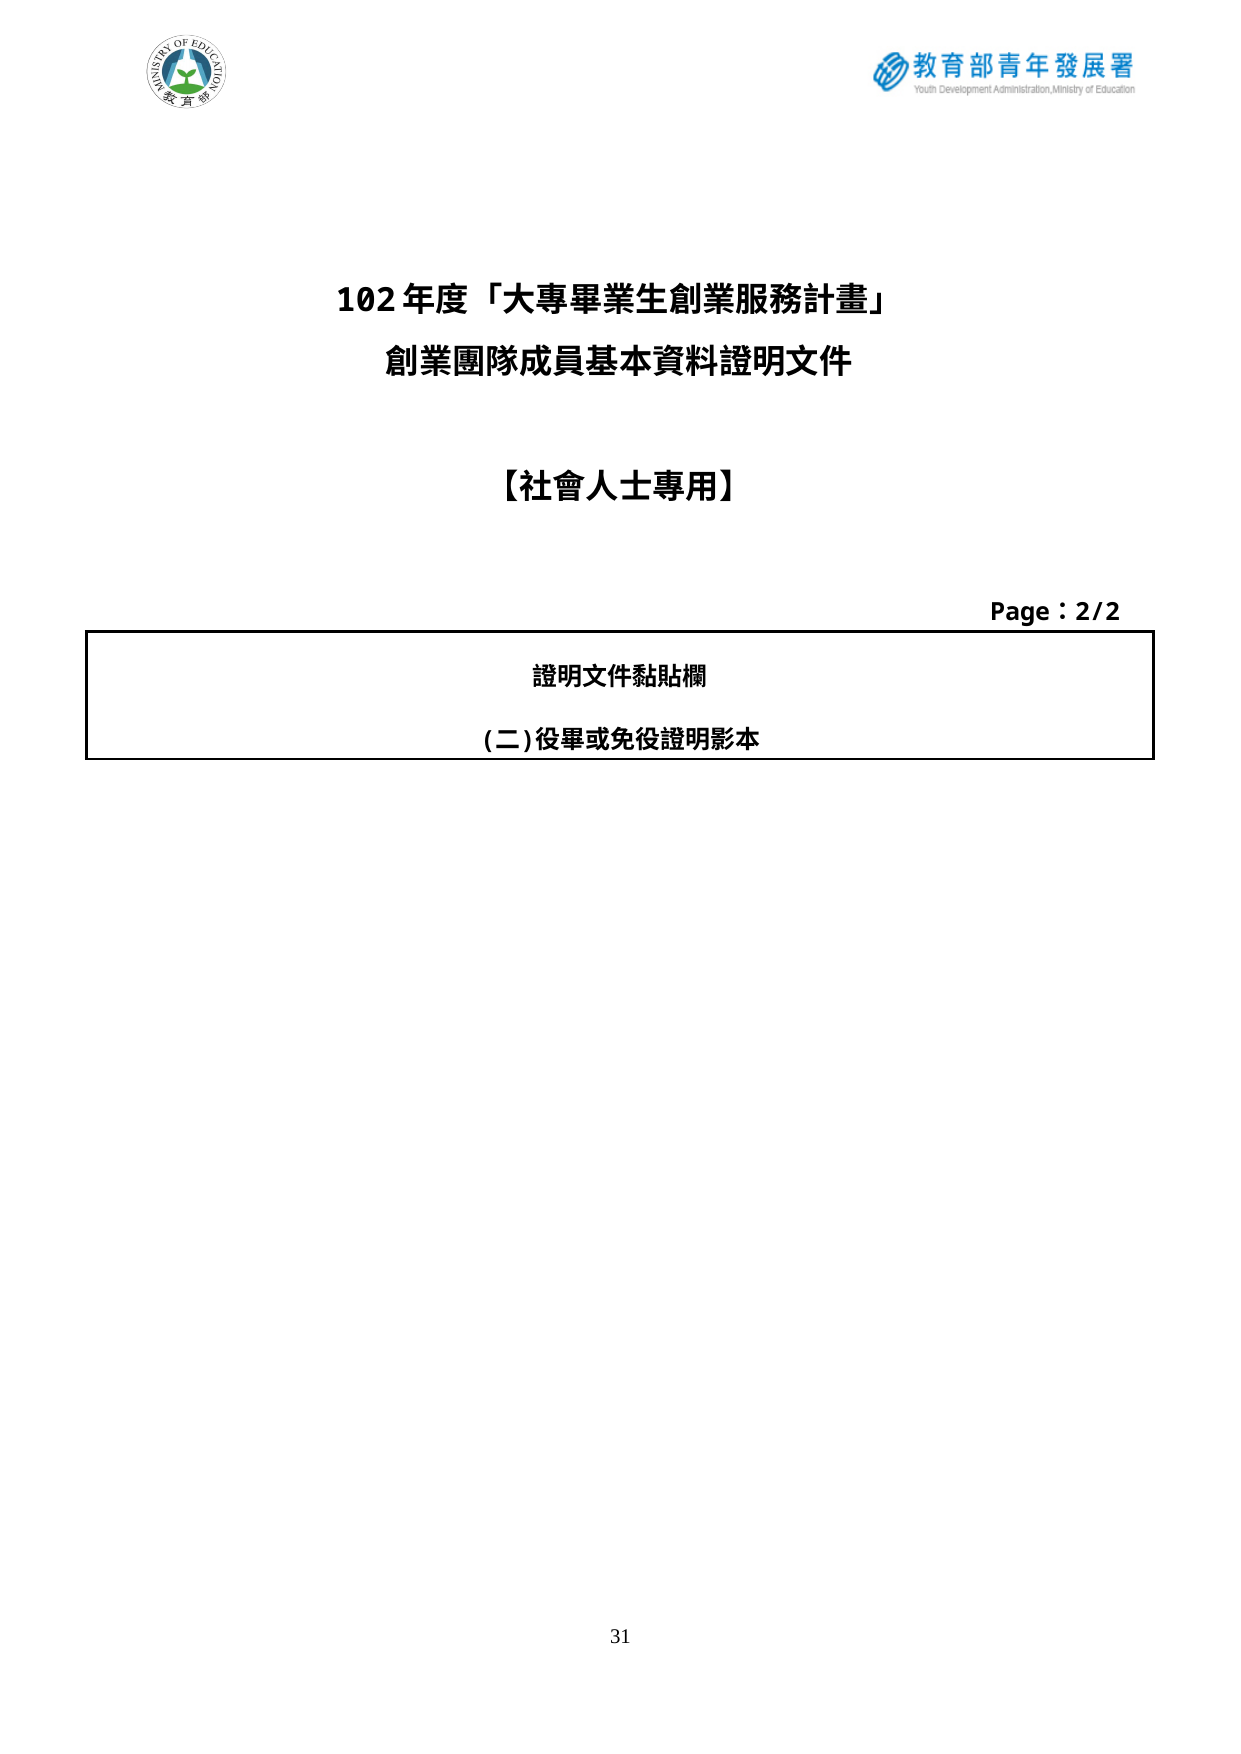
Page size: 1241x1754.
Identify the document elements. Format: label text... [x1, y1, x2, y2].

text 102年度「大專畢業生創業服務計畫」 [118, 255, 1120, 317]
text 【社會人士專用】 [118, 442, 1120, 505]
text 創業團隊成員基本資料證明文件 [118, 317, 1120, 442]
table_header 證明文件黏貼欄 (二)役畢或免役證明影本 [88, 633, 1152, 758]
text Page：2/2 [118, 567, 1120, 630]
